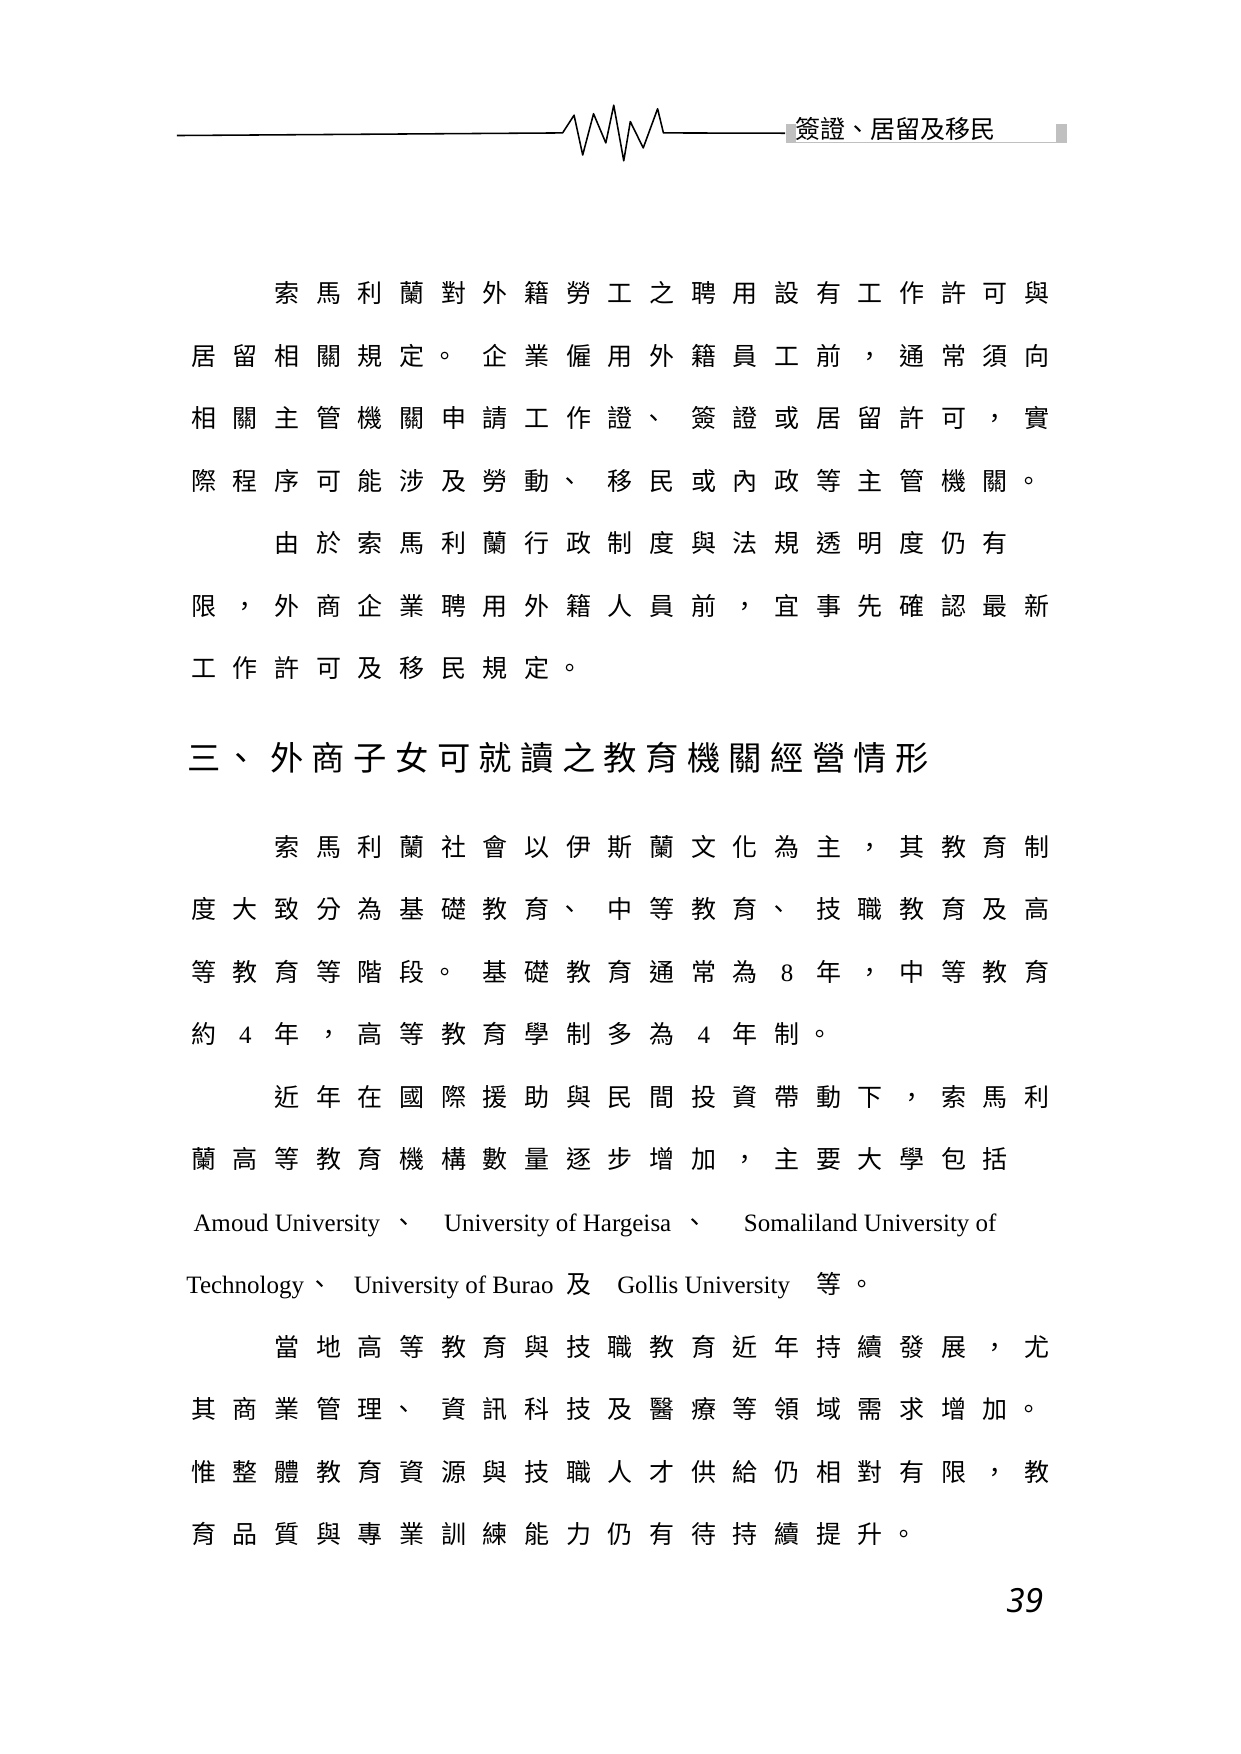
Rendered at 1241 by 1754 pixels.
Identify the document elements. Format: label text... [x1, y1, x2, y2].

text 索馬利蘭社會以伊斯蘭文化為主，其教育制度大致分為基礎教育、中等教育、技職教育及高等教育等階段。基礎教育通常為8年，中等教育約4年，高等教育學制多為4年制。 [183, 804, 1058, 1054]
text 索馬利蘭對外籍勞工之聘用設有工作許可與居留相關規定。企業僱用外籍員工前，通常須向相關主管機關申請工作證、簽證或居留許可，實際程序可能涉及勞動、移民或內政等主管機關。 [183, 250, 1058, 500]
text 三、外商子女可就讀之教育機關經營情形 [183, 714, 1058, 777]
text 近年在國際援助與民間投資帶動下，索馬利蘭高等教育機構數量逐步增加，主要大學包括Amoud University、University of Hargeisa、Somaliland University of Technology、University of Burao及Gollis University等。 [183, 1054, 1058, 1304]
text 由於索馬利蘭行政制度與法規透明度仍有限，外商企業聘用外籍人員前，宜事先確認最新工作許可及移民規定。 [183, 500, 1058, 688]
text 當地高等教育與技職教育近年持續發展，尤其商業管理、資訊科技及醫療等領域需求增加。惟整體教育資源與技職人才供給仍相對有限，教育品質與專業訓練能力仍有待持續提升。 [183, 1304, 1058, 1554]
